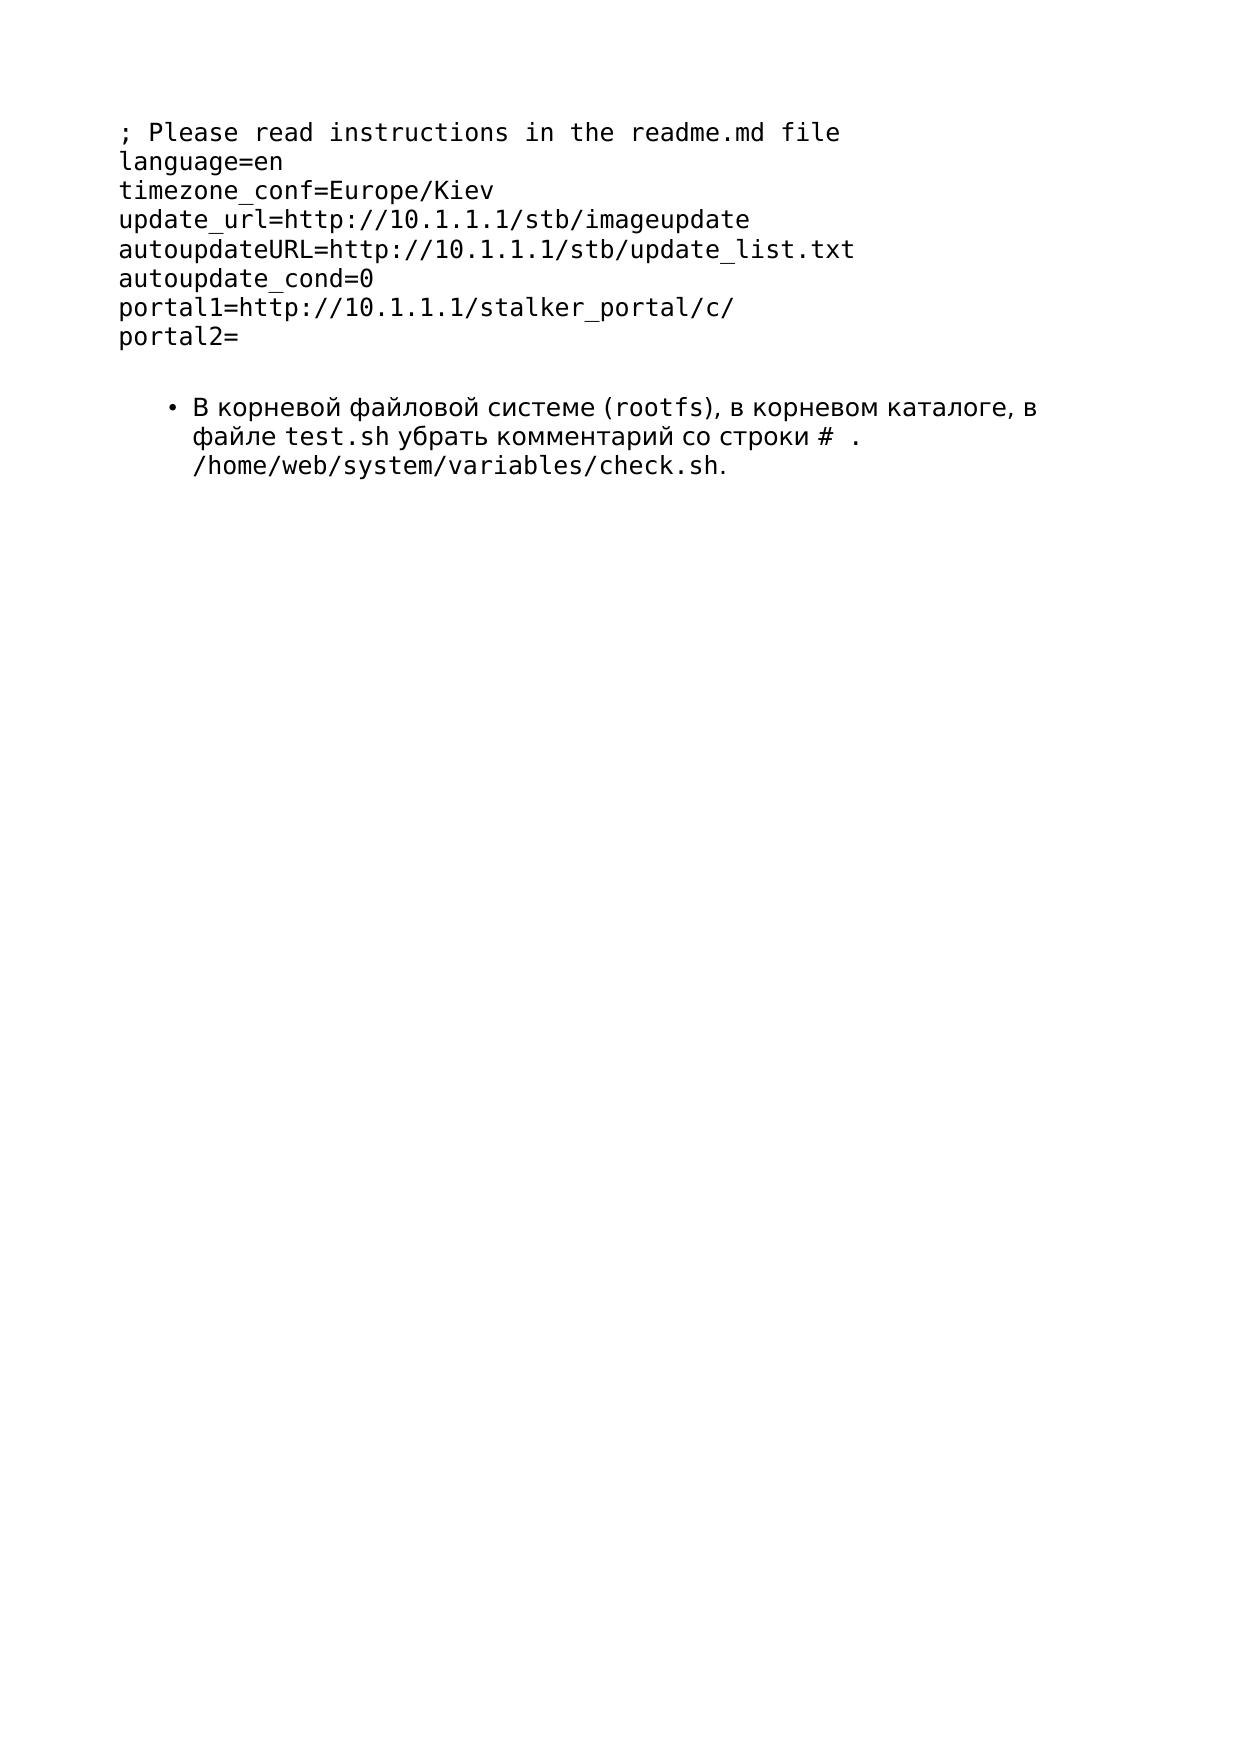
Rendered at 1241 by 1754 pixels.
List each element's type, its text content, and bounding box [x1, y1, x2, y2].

text ; Please read instructions in the readme.md file language=en timezone_conf=Europe/Kiev update_url=http://10.1.1.1/stb/imageupdate autoupdateURL=http://10.1.1.1/stb/update_list.txt autoupdate_cond=0 portal1=http://10.1.1.1/stalker_portal/c/ portal2= [118, 118, 1122, 351]
list В корневой файловой системе (rootfs), в корневом каталоге, в файле test.sh убрать комментарий со строки # . /home/web/system/variables/check.sh. [177, 393, 1122, 480]
